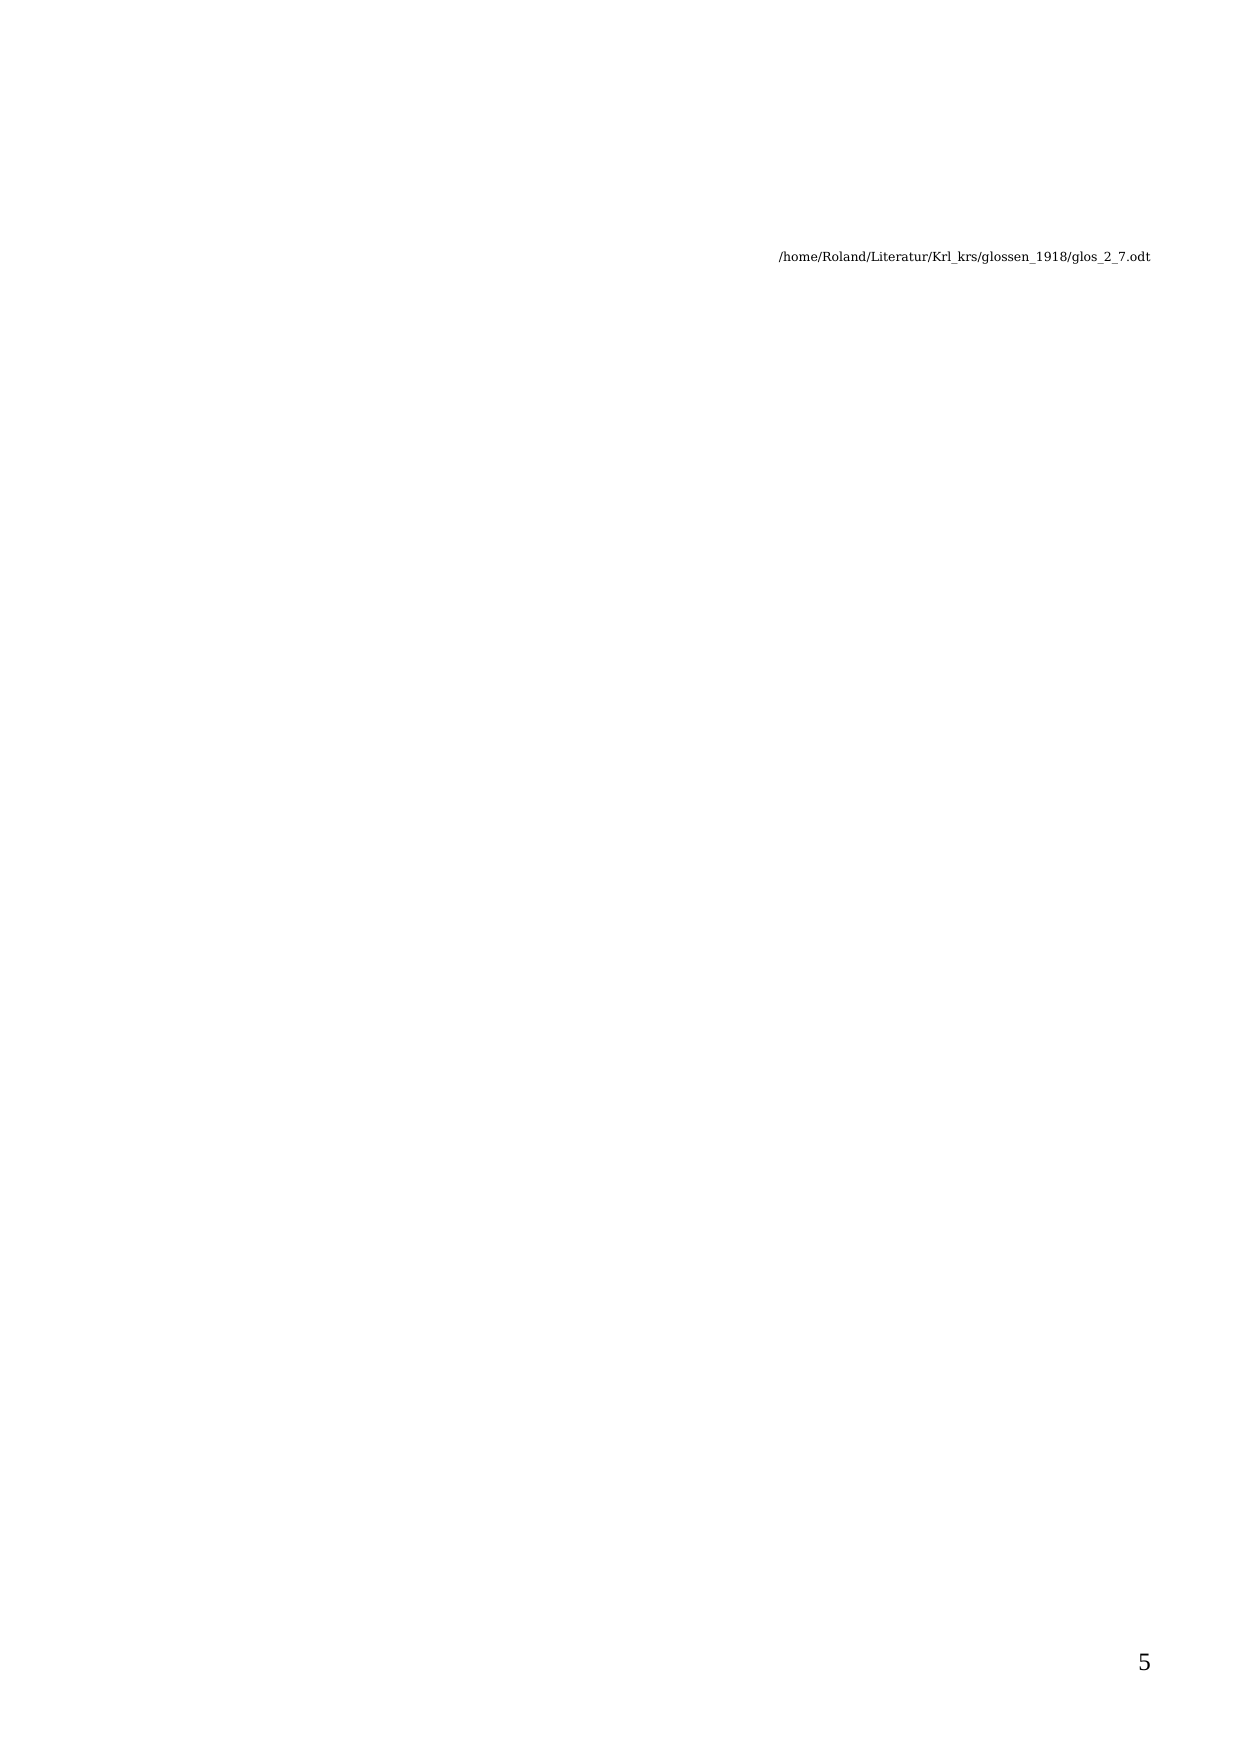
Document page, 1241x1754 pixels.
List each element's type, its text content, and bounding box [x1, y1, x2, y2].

text /home/Roland/Literatur/Krl_krs/glossen_1918/glos_2_7.odt [150, 250, 1151, 264]
